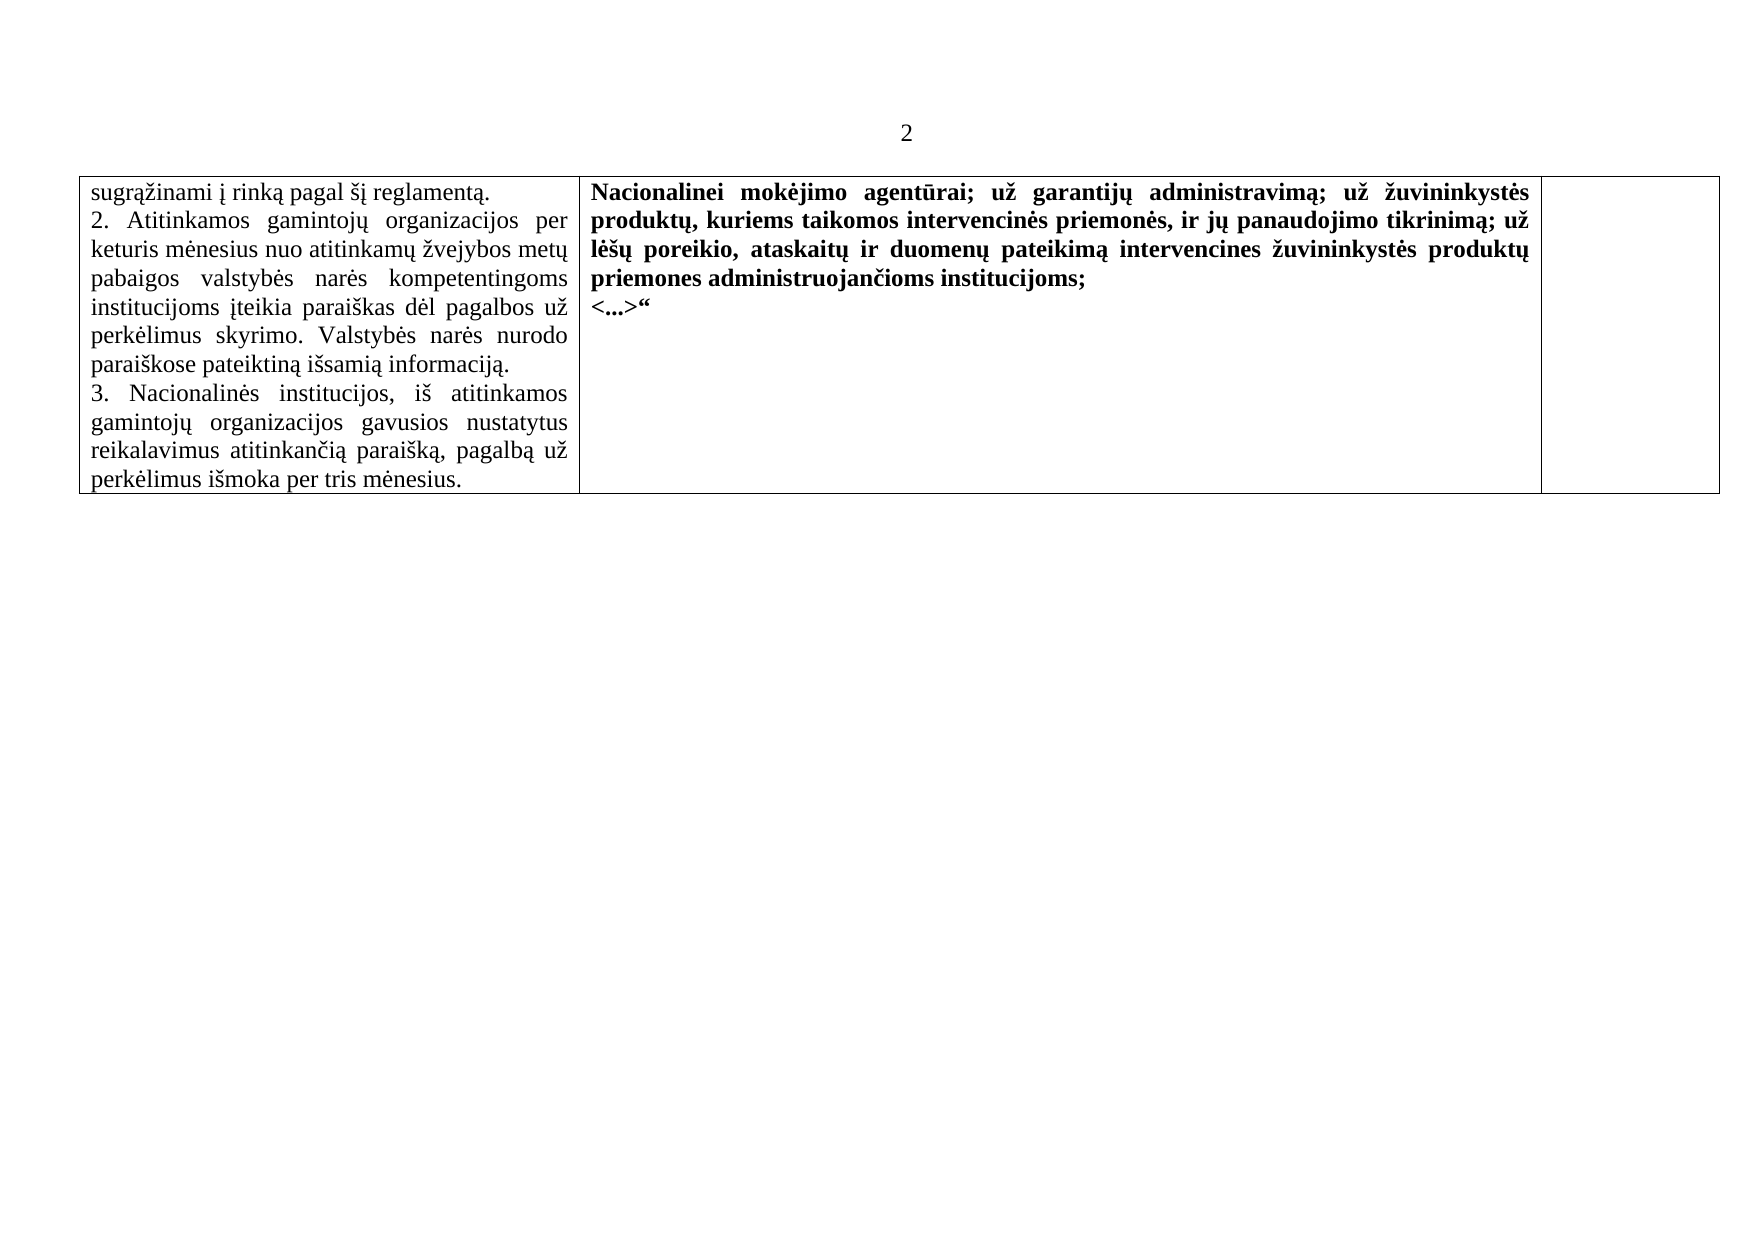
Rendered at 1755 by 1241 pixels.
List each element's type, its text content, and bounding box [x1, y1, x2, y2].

table_cell Nacionalinei mokėjimo agentūrai; už garantijų administravimą; už žuvininkystės produktų, kuriems taikomos intervencinės priemonės, ir jų panaudojimo tikrinimą; už lėšų poreikio, ataskaitų ir duomenų pateikimą intervencines žuvininkystės produktų priemones administruojančioms institucijoms; <...>“ [580, 177, 1541, 493]
table_cell sugrąžinami į rinką pagal šį reglamentą. 2. Atitinkamos gamintojų organizacijos per keturis mėnesius nuo atitinkamų žvejybos metų pabaigos valstybės narės kompetentingoms institucijoms įteikia paraiškas dėl pagalbos už perkėlimus skyrimo. Valstybės narės nurodo paraiškose pateiktiną išsamią informaciją. 3. Nacionalinės institucijos, iš atitinkamos gamintojų organizacijos gavusios nustatytus reikalavimus atitinkančią paraišką, pagalbą už perkėlimus išmoka per tris mėnesius. [80, 177, 579, 493]
table_cell [1542, 177, 1719, 493]
